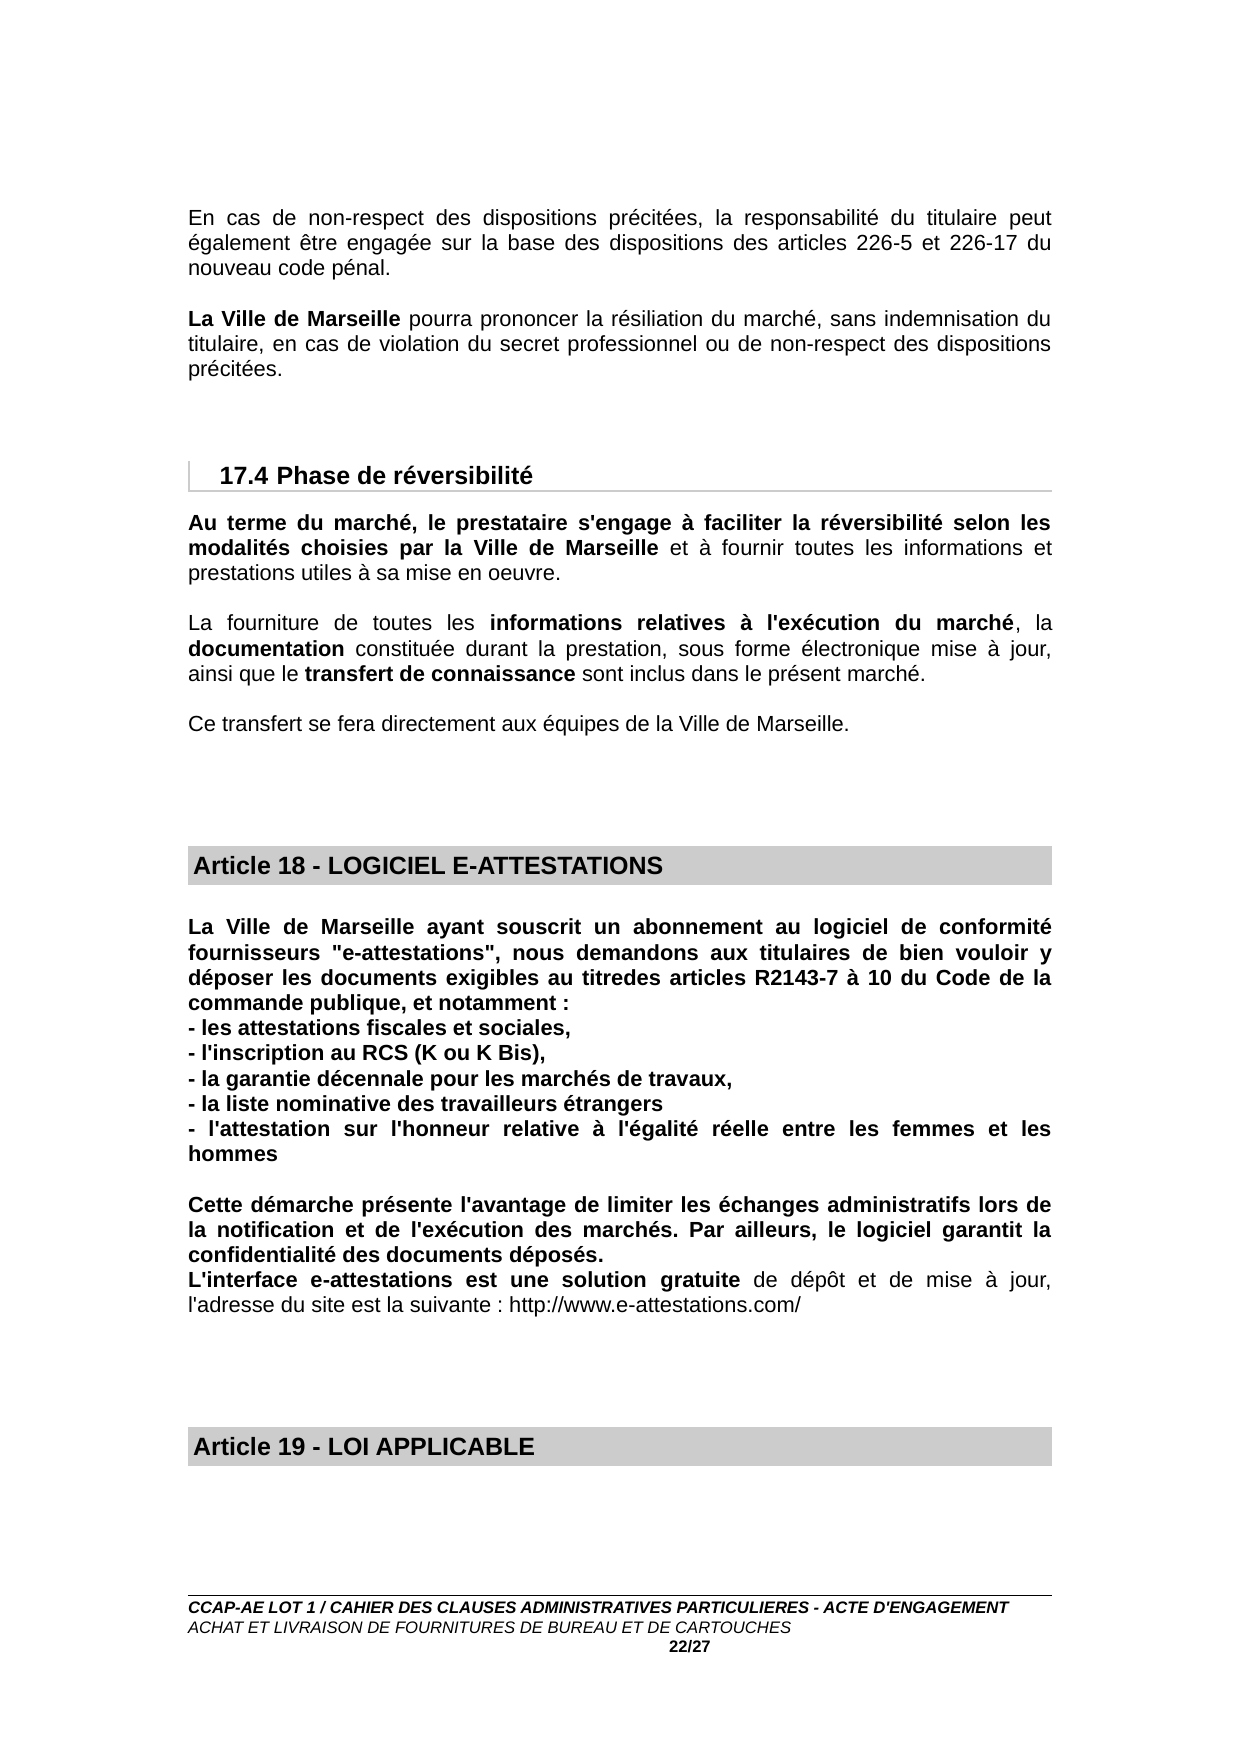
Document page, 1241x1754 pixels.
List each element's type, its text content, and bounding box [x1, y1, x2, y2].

text Ce transfert se fera directement aux équipes de la Ville de Marseille. [188, 711, 1052, 736]
subtitle Phase de réversibilité [190, 461, 1052, 490]
text - la liste nominative des travailleurs étrangers [188, 1091, 1052, 1116]
text La Ville de Marseille pourra prononcer la résiliation du marché, sans indemnisation du titulaire, en cas de violation du secret professionnel ou de non-respect des dispositions précitées. [188, 305, 1052, 381]
text Au terme du marché, le prestataire s'engage à faciliter la réversibilité selon les modalités choisies par la Ville de Marseille et à fournir toutes les informations et prestations utiles à sa mise en oeuvre. [188, 509, 1052, 585]
text - la garantie décennale pour les marchés de travaux, [188, 1066, 1052, 1091]
text En cas de non-respect des dispositions précitées, la responsabilité du titulaire peut également être engagée sur la base des dispositions des articles 226-5 et 226-17 du nouveau code pénal. [188, 204, 1052, 280]
text - l'inscription au RCS (K ou K Bis), [188, 1040, 1052, 1066]
text Cette démarche présente l'avantage de limiter les échanges administratifs lors de la notification et de l'exécution des marchés. Par ailleurs, le logiciel garantit la confidentialité des documents déposés. [188, 1192, 1052, 1267]
text La fourniture de toutes les informations relatives à l'exécution du marché, la documentation constituée durant la prestation, sous forme électronique mise à jour, ainsi que le transfert de connaissance sont inclus dans le présent marché. [188, 610, 1052, 686]
text - l'attestation sur l'honneur relative à l'égalité réelle entre les femmes et les hommes [188, 1116, 1052, 1166]
subtitle LOGICIEL E-ATTESTATIONS [190, 848, 1050, 883]
text L'interface e-attestations est une solution gratuite de dépôt et de mise à jour, l'adresse du site est la suivante : http://www.e-attestations.com/ [188, 1267, 1052, 1318]
text La Ville de Marseille ayant souscrit un abonnement au logiciel de conformité fournisseurs "e-attestations", nous demandons aux titulaires de bien vouloir y déposer les documents exigibles au titredes articles R2143-7 à 10 du Code de la commande publique, et notamment : [188, 914, 1052, 1015]
subtitle LOI APPLICABLE [190, 1429, 1050, 1464]
text - les attestations fiscales et sociales, [188, 1015, 1052, 1040]
